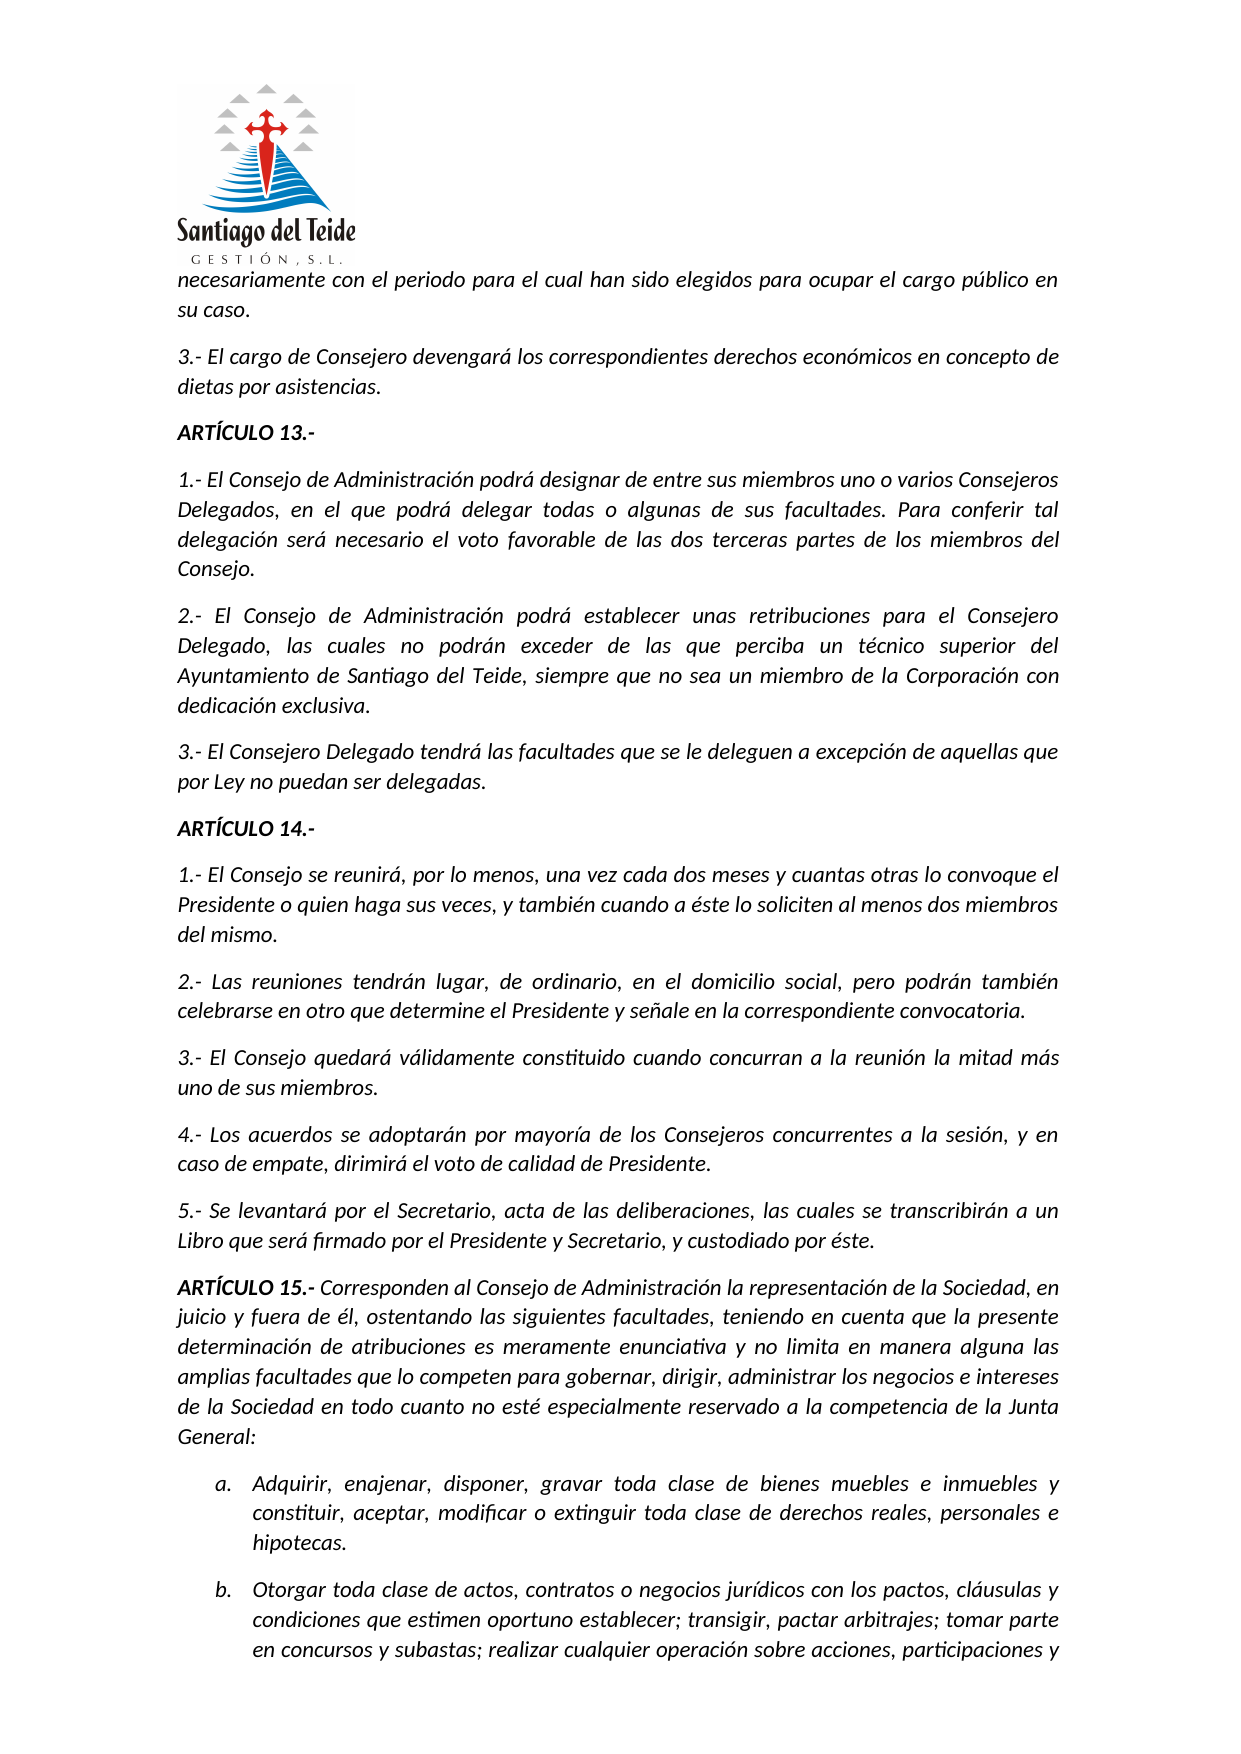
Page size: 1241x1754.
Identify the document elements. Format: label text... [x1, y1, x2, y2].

list Adquirir, enajenar, disponer, gravar toda clase de bienes muebles e inmuebles y constituir, aceptar, modificar o extinguir toda clase de derechos reales, personales e hipotecas. [215, 1469, 1063, 1556]
list Otorgar toda clase de actos, contratos o negocios jurídicos con los pactos, cláusulas y condiciones que estimen oportuno establecer; transigir, pactar arbitrajes; tomar parte en concursos y subastas; realizar cualquier operación sobre acciones, participaciones y [215, 1575, 1063, 1663]
text 3.- El cargo de Consejero devengará los correspondientes derechos económicos en concepto de dietas por asistencias. [177, 342, 1063, 400]
text ARTÍCULO 15.- Corresponden al Consejo de Administración la representación de la Sociedad, en juicio y fuera de él, ostentando las siguientes facultades, teniendo en cuenta que la presente determinación de atribuciones es meramente enunciativa y no limita en manera alguna las amplias facultades que lo competen para gobernar, dirigir, administrar los negocios e intereses de la Sociedad en todo cuanto no esté especialmente reservado a la competencia de la Junta General: [177, 1273, 1063, 1450]
text 1.- El Consejo se reunirá, por lo menos, una vez cada dos meses y cuantas otras lo convoque el Presidente o quien haga sus veces, y también cuando a éste lo soliciten al menos dos miembros del mismo. [177, 860, 1063, 948]
text 4.- Los acuerdos se adoptarán por mayoría de los Consejeros concurrentes a la sesión, y en caso de empate, dirimirá el voto de calidad de Presidente. [177, 1120, 1063, 1178]
text 2.- Las reuniones tendrán lugar, de ordinario, en el domicilio social, pero podrán también celebrarse en otro que determine el Presidente y señale en la correspondiente convocatoria. [177, 967, 1063, 1025]
text necesariamente con el periodo para el cual han sido elegidos para ocupar el cargo público en su caso. [177, 265, 1063, 323]
text 2.- El Consejo de Administración podrá establecer unas retribuciones para el Consejero Delegado, las cuales no podrán exceder de las que perciba un técnico superior del Ayuntamiento de Santiago del Teide, siempre que no sea un miembro de la Corporación con dedicación exclusiva. [177, 601, 1063, 719]
text ARTÍCULO 13.- [177, 418, 1063, 446]
text 3.- El Consejo quedará válidamente constituido cuando concurran a la reunión la mitad más uno de sus miembros. [177, 1043, 1063, 1101]
text 1.- El Consejo de Administración podrá designar de entre sus miembros uno o varios Consejeros Delegados, en el que podrá delegar todas o algunas de sus facultades. Para conferir tal delegación será necesario el voto favorable de las dos terceras partes de los miembros del Consejo. [177, 465, 1063, 583]
text ARTÍCULO 14.- [177, 814, 1063, 842]
text 5.- Se levantará por el Secretario, acta de las deliberaciones, las cuales se transcribirán a un Libro que será firmado por el Presidente y Secretario, y custodiado por éste. [177, 1196, 1063, 1254]
text 3.- El Consejero Delegado tendrá las facultades que se le deleguen a excepción de aquellas que por Ley no puedan ser delegadas. [177, 737, 1063, 795]
